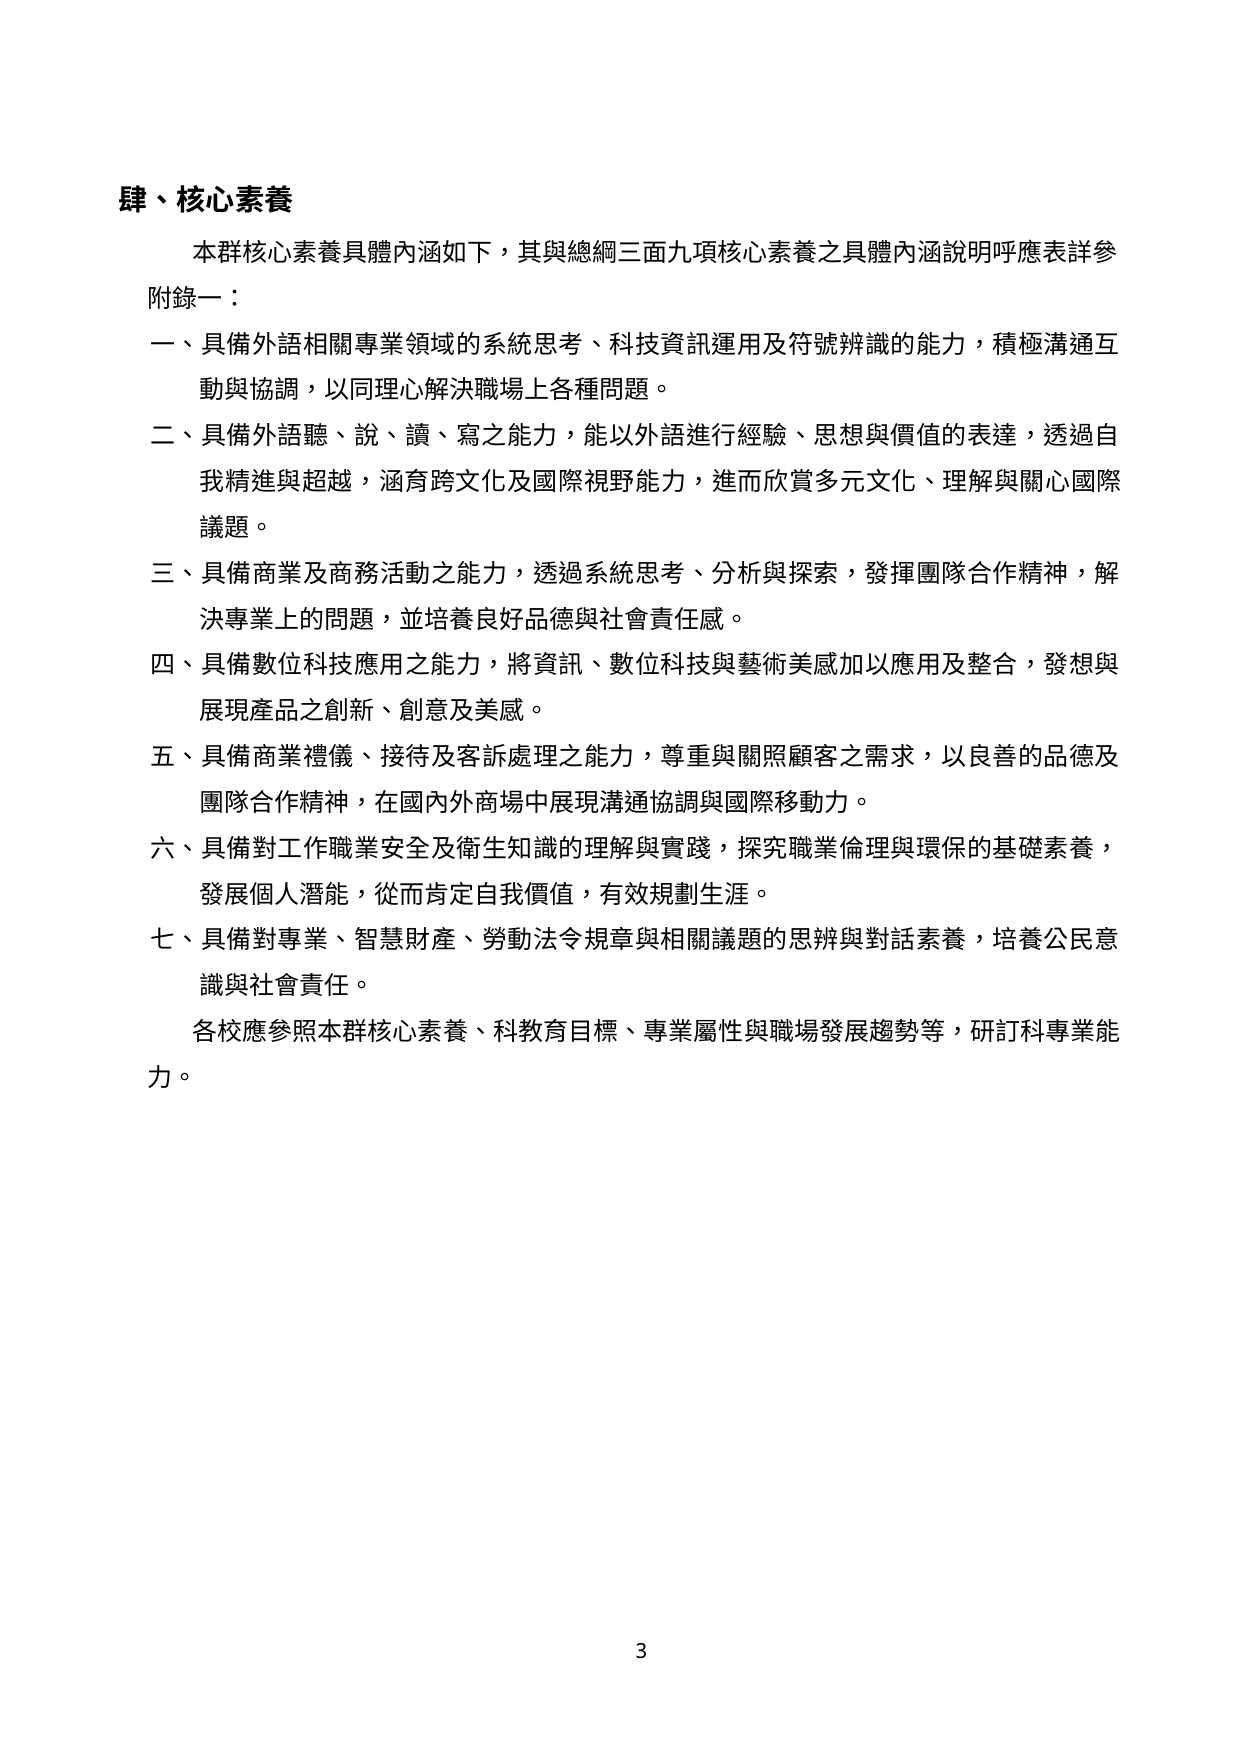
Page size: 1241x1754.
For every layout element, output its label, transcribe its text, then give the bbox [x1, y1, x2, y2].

text 三、具備商業及商務活動之能力，透過系統思考、分析與探索，發揮團隊合作精神，解決專業上的問題，並培養良好品德與社會責任感。 [150, 546, 1122, 637]
text 四、具備數位科技應用之能力，將資訊、數位科技與藝術美感加以應用及整合，發想與展現產品之創新、創意及美感。 [150, 637, 1122, 729]
text 肆、核心素養 [118, 174, 1122, 220]
text 七、具備對專業、智慧財產、勞動法令規章與相關議題的思辨與對話素養，培養公民意識與社會責任。 [150, 912, 1122, 1004]
text 五、具備商業禮儀、接待及客訴處理之能力，尊重與關照顧客之需求，以良善的品德及團隊合作精神，在國內外商場中展現溝通協調與國際移動力。 [150, 729, 1122, 821]
text 本群核心素養具體內涵如下，其與總綱三面九項核心素養之具體內涵說明呼應表詳參附錄一： [148, 225, 1122, 316]
text 各校應參照本群核心素養、科教育目標、專業屬性與職場發展趨勢等，研訂科專業能力。 [148, 1004, 1122, 1096]
text 一、具備外語相關專業領域的系統思考、科技資訊運用及符號辨識的能力，積極溝通互動與協調，以同理心解決職場上各種問題。 [150, 316, 1122, 408]
text 六、具備對工作職業安全及衛生知識的理解與實踐，探究職業倫理與環保的基礎素養，發展個人潛能，從而肯定自我價值，有效規劃生涯。 [150, 821, 1122, 912]
text 二、具備外語聽、說、讀、寫之能力，能以外語進行經驗、思想與價值的表達，透過自我精進與超越，涵育跨文化及國際視野能力，進而欣賞多元文化、理解與關心國際議題。 [150, 408, 1122, 546]
